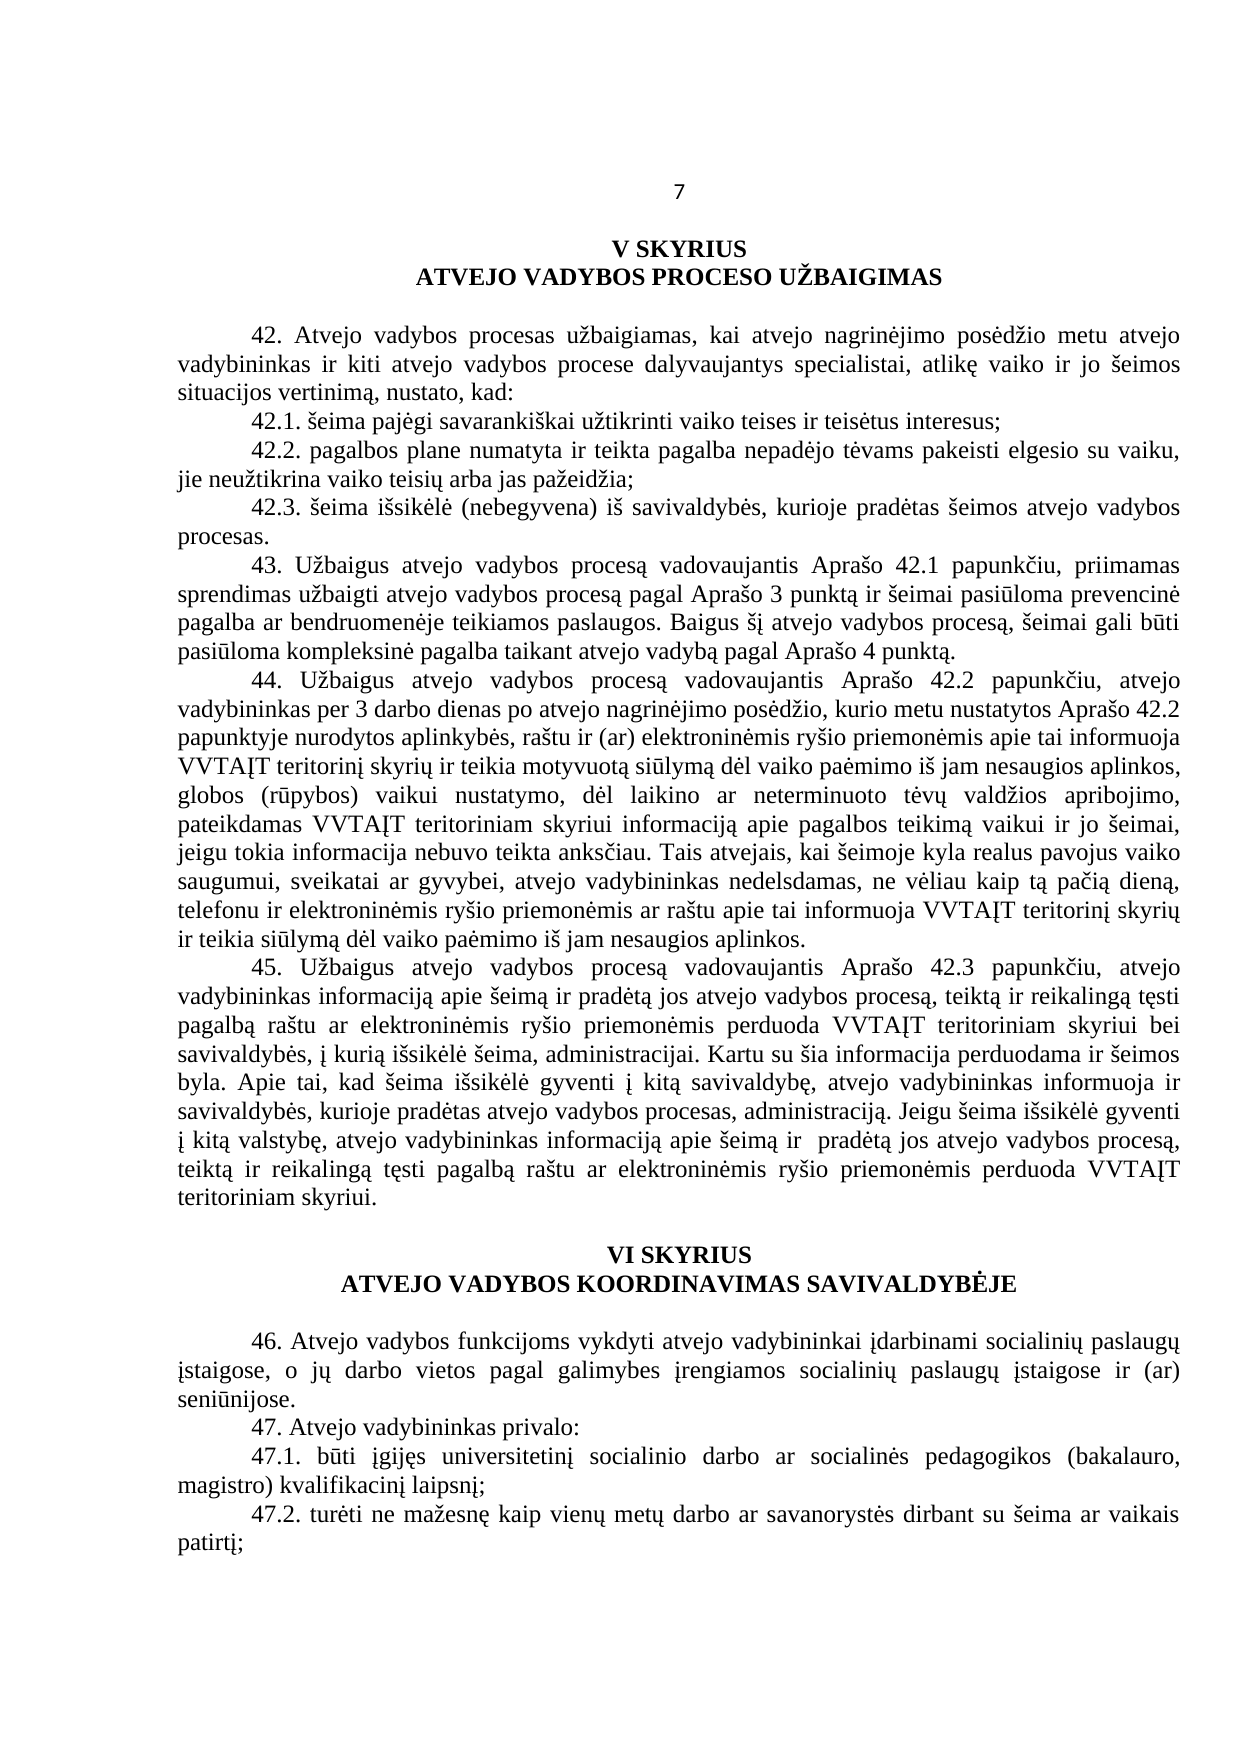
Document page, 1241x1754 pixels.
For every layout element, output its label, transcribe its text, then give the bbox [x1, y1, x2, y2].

text V SKYRIUS [177, 234, 1181, 262]
text ATVEJO VADYBOS KOORDINAVIMAS SAVIVALDYBĖJE [177, 1269, 1181, 1297]
text 47.1. būti įgijęs universitetinį socialinio darbo ar socialinės pedagogikos (bakalauro, magistro) kvalifikacinį laipsnį; [177, 1441, 1181, 1499]
text 42. Atvejo vadybos procesas užbaigiamas, kai atvejo nagrinėjimo posėdžio metu atvejo vadybininkas ir kiti atvejo vadybos procese dalyvaujantys specialistai, atlikę vaiko ir jo šeimos situacijos vertinimą, nustato, kad: [177, 320, 1181, 406]
text 46. Atvejo vadybos funkcijoms vykdyti atvejo vadybininkai įdarbinami socialinių paslaugų įstaigose, o jų darbo vietos pagal galimybes įrengiamos socialinių paslaugų įstaigose ir (ar) seniūnijose. [177, 1326, 1181, 1412]
text 42.2. pagalbos plane numatyta ir teikta pagalba nepadėjo tėvams pakeisti elgesio su vaiku, jie neužtikrina vaiko teisių arba jas pažeidžia; [177, 435, 1181, 492]
text 45. Užbaigus atvejo vadybos procesą vadovaujantis Aprašo 42.3 papunkčiu, atvejo vadybininkas informaciją apie šeimą ir pradėtą jos atvejo vadybos procesą, teiktą ir reikalingą tęsti pagalbą raštu ar elektroninėmis ryšio priemonėmis perduoda VVTAĮT teritoriniam skyriui bei savivaldybės, į kurią išsikėlė šeima, administracijai. Kartu su šia informacija perduodama ir šeimos byla. Apie tai, kad šeima išsikėlė gyventi į kitą savivaldybę, atvejo vadybininkas informuoja ir savivaldybės, kurioje pradėtas atvejo vadybos procesas, administraciją. Jeigu šeima išsikėlė gyventi į kitą valstybę, atvejo vadybininkas informaciją apie šeimą ir pradėtą jos atvejo vadybos procesą, teiktą ir reikalingą tęsti pagalbą raštu ar elektroninėmis ryšio priemonėmis perduoda VVTAĮT teritoriniam skyriui. [177, 952, 1181, 1211]
text 42.3. šeima išsikėlė (nebegyvena) iš savivaldybės, kurioje pradėtas šeimos atvejo vadybos procesas. [177, 492, 1181, 550]
text 43. Užbaigus atvejo vadybos procesą vadovaujantis Aprašo 42.1 papunkčiu, priimamas sprendimas užbaigti atvejo vadybos procesą pagal Aprašo 3 punktą ir šeimai pasiūloma prevencinė pagalba ar bendruomenėje teikiamos paslaugos. Baigus šį atvejo vadybos procesą, šeimai gali būti pasiūloma kompleksinė pagalba taikant atvejo vadybą pagal Aprašo 4 punktą. [177, 550, 1181, 665]
text 47. Atvejo vadybininkas privalo: [177, 1412, 1181, 1441]
text 47.2. turėti ne mažesnę kaip vienų metų darbo ar savanorystės dirbant su šeima ar vaikais patirtį; [177, 1499, 1181, 1556]
text 42.1. šeima pajėgi savarankiškai užtikrinti vaiko teises ir teisėtus interesus; [177, 406, 1181, 435]
text 44. Užbaigus atvejo vadybos procesą vadovaujantis Aprašo 42.2 papunkčiu, atvejo vadybininkas per 3 darbo dienas po atvejo nagrinėjimo posėdžio, kurio metu nustatytos Aprašo 42.2 papunktyje nurodytos aplinkybės, raštu ir (ar) elektroninėmis ryšio priemonėmis apie tai informuoja VVTAĮT teritorinį skyrių ir teikia motyvuotą siūlymą dėl vaiko paėmimo iš jam nesaugios aplinkos, globos (rūpybos) vaikui nustatymo, dėl laikino ar neterminuoto tėvų valdžios apribojimo, pateikdamas VVTAĮT teritoriniam skyriui informaciją apie pagalbos teikimą vaikui ir jo šeimai, jeigu tokia informacija nebuvo teikta anksčiau. Tais atvejais, kai šeimoje kyla realus pavojus vaiko saugumui, sveikatai ar gyvybei, atvejo vadybininkas nedelsdamas, ne vėliau kaip tą pačią dieną, telefonu ir elektroninėmis ryšio priemonėmis ar raštu apie tai informuoja VVTAĮT teritorinį skyrių ir teikia siūlymą dėl vaiko paėmimo iš jam nesaugios aplinkos. [177, 665, 1181, 952]
text VI SKYRIUS [177, 1240, 1181, 1269]
text ATVEJO VADYBOS PROCESO UŽBAIGIMAS [177, 262, 1181, 291]
